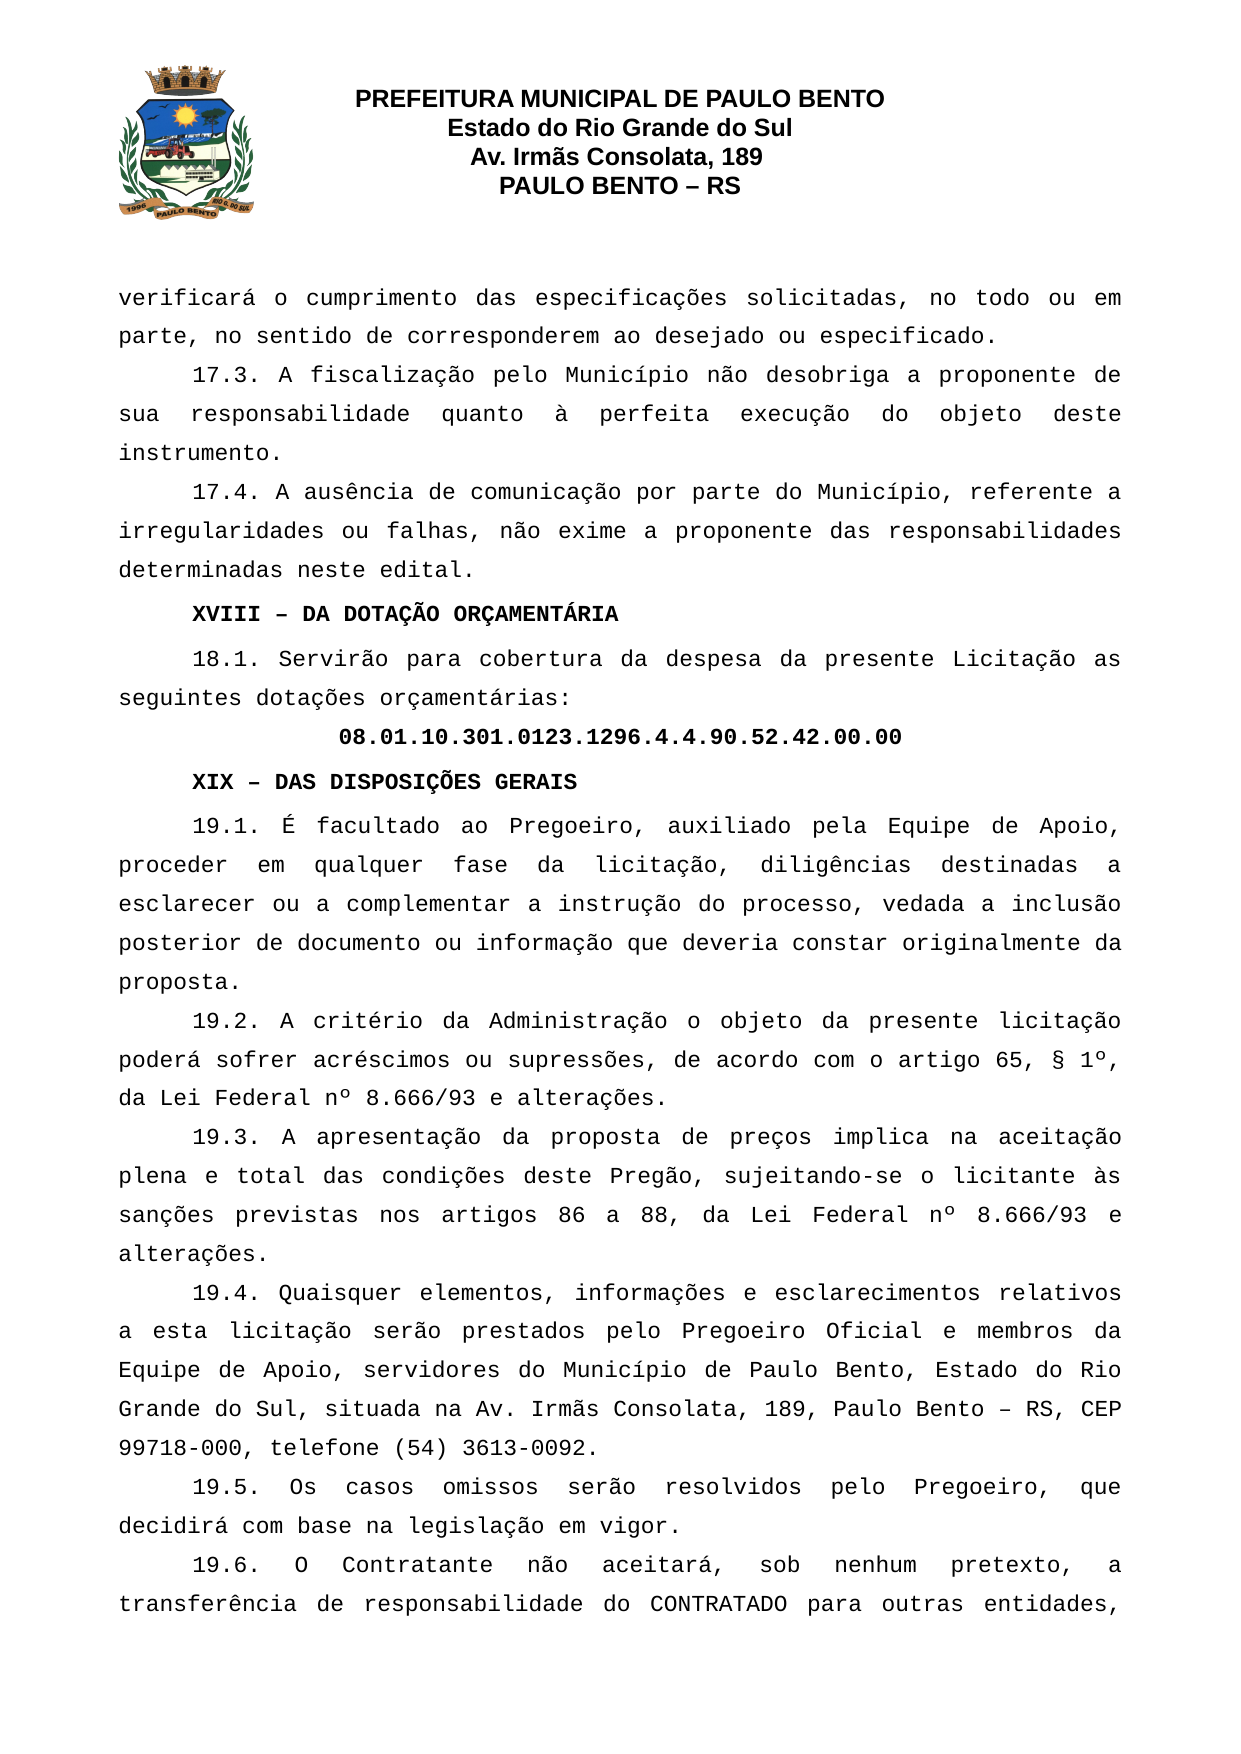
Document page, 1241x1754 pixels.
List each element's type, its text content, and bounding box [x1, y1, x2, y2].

text verificará o cumprimento das especificações solicitadas, no todo ou em parte, no sentido de corresponderem ao desejado ou especificado. [118, 286, 1122, 351]
text 08.01.10.301.0123.1296.4.4.90.52.42.00.00 [118, 725, 1122, 751]
picture [118, 65, 254, 220]
text 19.6. O Contratante não aceitará, sob nenhum pretexto, a transferência de responsabilidade do CONTRATADO para outras entidades, [118, 1553, 1122, 1618]
text 17.3. A fiscalização pelo Município não desobriga a proponente de sua responsabilidade quanto à perfeita execução do objeto deste instrumento. [118, 364, 1122, 467]
text 18.1. Servirão para cobertura da despesa da presente Licitação as seguintes dotações orçamentárias: [118, 647, 1122, 712]
text 19.2. A critério da Administração o objeto da presente licitação poderá sofrer acréscimos ou supressões, de acordo com o artigo 65, § 1º, da Lei Federal nº 8.666/93 e alterações. [118, 1009, 1122, 1113]
text XIX – DAS DISPOSIÇÕES GERAIS [118, 770, 1122, 796]
text 17.4. A ausência de comunicação por parte do Município, referente a irregularidades ou falhas, não exime a proponente das responsabilidades determinadas neste edital. [118, 480, 1122, 584]
text 19.5. Os casos omissos serão resolvidos pelo Pregoeiro, que decidirá com base na legislação em vigor. [118, 1475, 1122, 1540]
text 19.4. Quaisquer elementos, informações e esclarecimentos relativos a esta licitação serão prestados pelo Pregoeiro Oficial e membros da Equipe de Apoio, servidores do Município de Paulo Bento, Estado do Rio Grande do Sul, situada na Av. Irmãs Consolata, 189, Paulo Bento – RS, CEP 99718-000, telefone (54) 3613-0092. [118, 1281, 1122, 1462]
text XVIII – DA DOTAÇÃO ORÇAMENTÁRIA [118, 603, 1122, 629]
text 19.3. A apresentação da proposta de preços implica na aceitação plena e total das condições deste Pregão, sujeitando-se o licitante às sanções previstas nos artigos 86 a 88, da Lei Federal nº 8.666/93 e alterações. [118, 1126, 1122, 1268]
text 19.1. É facultado ao Pregoeiro, auxiliado pela Equipe de Apoio, proceder em qualquer fase da licitação, diligências destinadas a esclarecer ou a complementar a instrução do processo, vedada a inclusão posterior de documento ou informação que deveria constar originalmente da proposta. [118, 815, 1122, 996]
